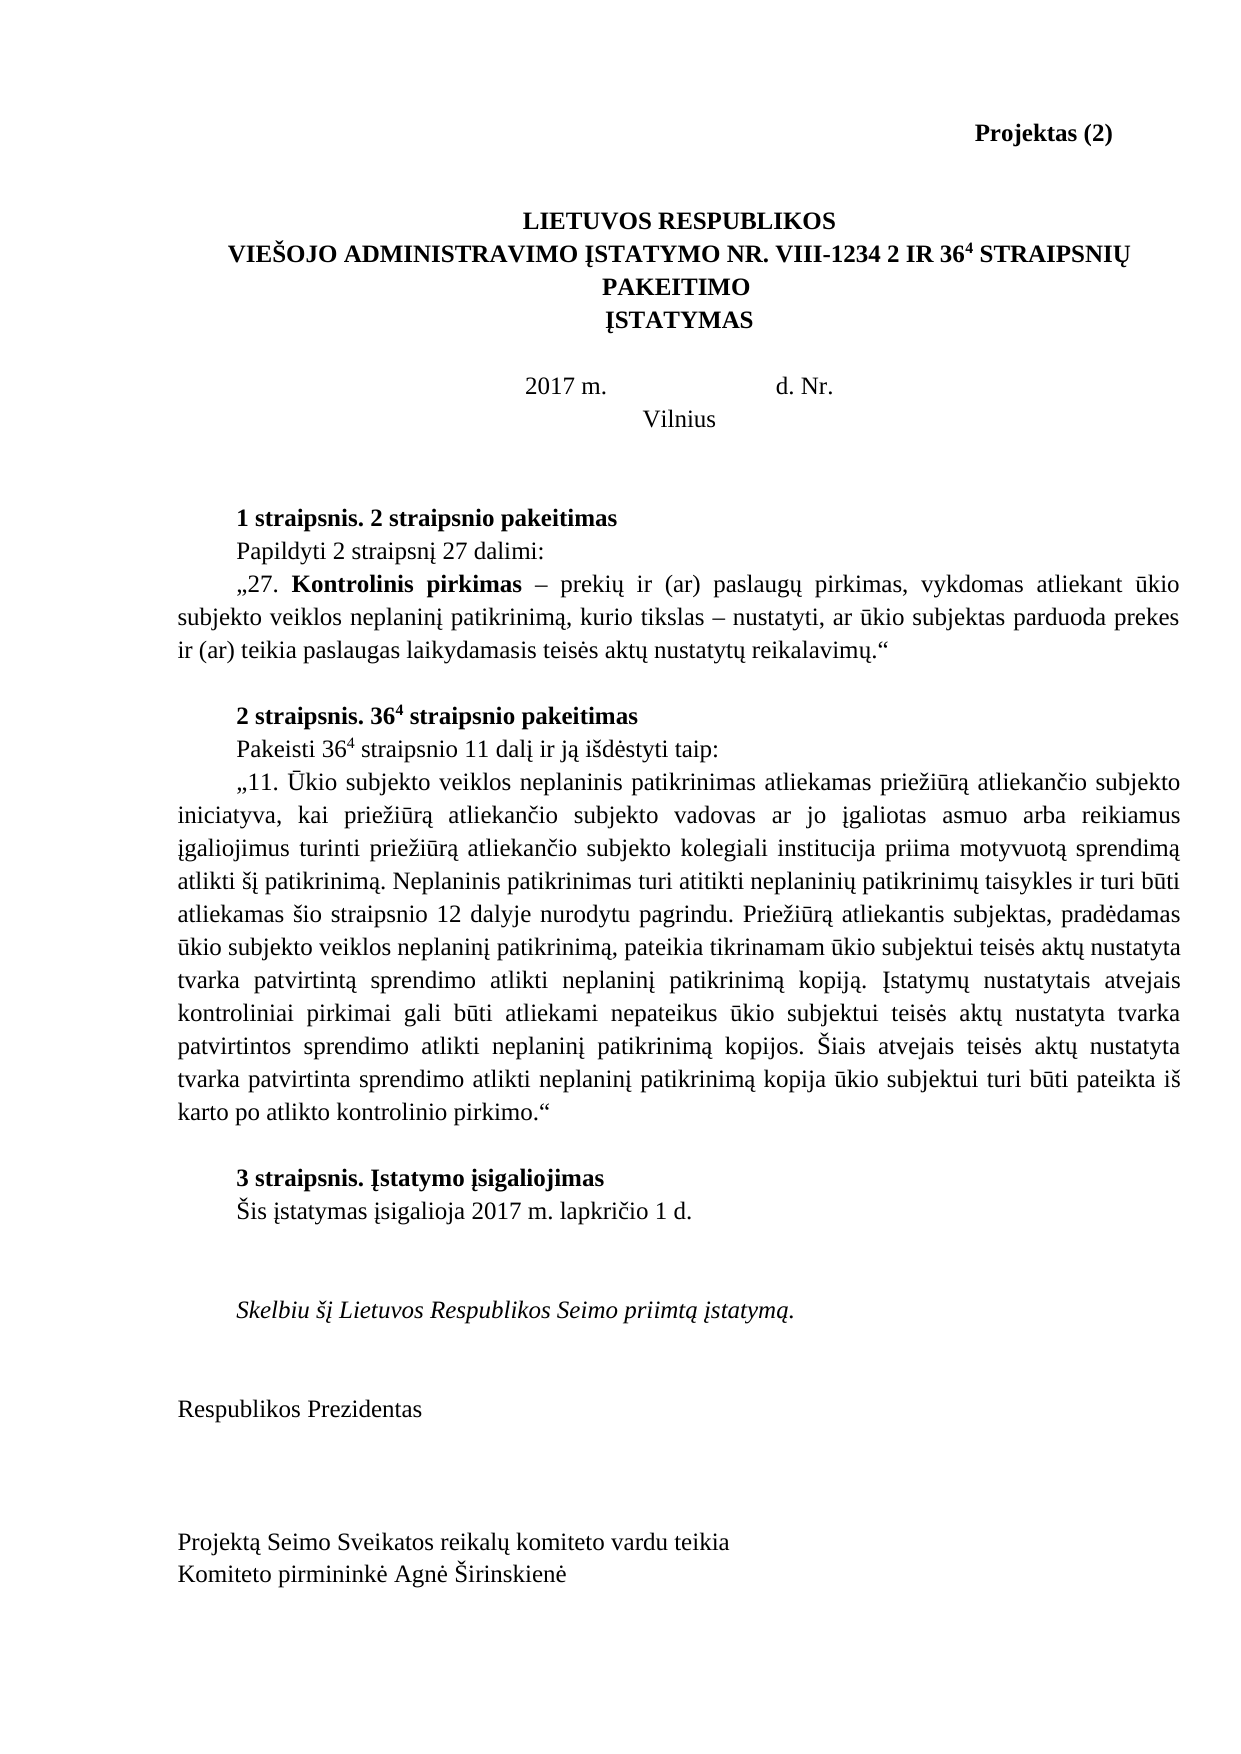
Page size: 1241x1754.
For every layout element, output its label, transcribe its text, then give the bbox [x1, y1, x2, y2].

text Vilnius [177, 404, 1181, 433]
text Pakeisti 364 straipsnio 11 dalį ir ją išdėstyti taip: [177, 734, 1181, 763]
text 1 straipsnis. 2 straipsnio pakeitimas [177, 503, 1181, 532]
text Skelbiu šį Lietuvos Respublikos Seimo priimtą įstatymą. [177, 1295, 1181, 1324]
text Projektas (2) [974, 118, 1181, 147]
text LIETUVOS RESPUBLIKOS [177, 206, 1181, 234]
text 3 straipsnis. Įstatymo įsigaliojimas [177, 1163, 1181, 1192]
text „27. Kontrolinis pirkimas – prekių ir (ar) paslaugų pirkimas, vykdomas atliekant ūkio subjekto veiklos neplaninį patikrinimą, kurio tikslas – nustatyti, ar ūkio subjektas parduoda prekes ir (ar) teikia paslaugas laikydamasis teisės aktų nustatytų reikalavimų.“ [177, 569, 1181, 664]
text Projektą Seimo Sveikatos reikalų komiteto vardu teikia [177, 1527, 1181, 1555]
text Komiteto pirmininkė Agnė Širinskienė [177, 1559, 1181, 1588]
text ĮSTATYMAS [177, 305, 1181, 333]
text Šis įstatymas įsigalioja 2017 m. lapkričio 1 d. [177, 1196, 1181, 1225]
text „11. Ūkio subjekto veiklos neplaninis patikrinimas atliekamas priežiūrą atliekančio subjekto iniciatyva, kai priežiūrą atliekančio subjekto vadovas ar jo įgaliotas asmuo arba reikiamus įgaliojimus turinti priežiūrą atliekančio subjekto kolegiali institucija priima motyvuotą sprendimą atlikti šį patikrinimą. Neplaninis patikrinimas turi atitikti neplaninių patikrinimų taisykles ir turi būti atliekamas šio straipsnio 12 dalyje nurodytu pagrindu. Priežiūrą atliekantis subjektas, pradėdamas ūkio subjekto veiklos neplaninį patikrinimą, pateikia tikrinamam ūkio subjektui teisės aktų nustatyta tvarka patvirtintą sprendimo atlikti neplaninį patikrinimą kopiją. Įstatymų nustatytais atvejais kontroliniai pirkimai gali būti atliekami nepateikus ūkio subjektui teisės aktų nustatyta tvarka patvirtintos sprendimo atlikti neplaninį patikrinimą kopijos. Šiais atvejais teisės aktų nustatyta tvarka patvirtinta sprendimo atlikti neplaninį patikrinimą kopija ūkio subjektui turi būti pateikta iš karto po atlikto kontrolinio pirkimo.“ [177, 767, 1181, 1126]
text VIEŠOJO ADMINISTRAVIMO ĮSTATYMO NR. VIII-1234 2 IR 364 STRAIPSNIŲ PAKEITIMO [177, 239, 1181, 301]
text Papildyti 2 straipsnį 27 dalimi: [177, 536, 1181, 565]
text 2017 m. d. Nr. [177, 371, 1181, 399]
text Respublikos Prezidentas [177, 1394, 1181, 1423]
text 2 straipsnis. 364 straipsnio pakeitimas [177, 701, 1181, 730]
